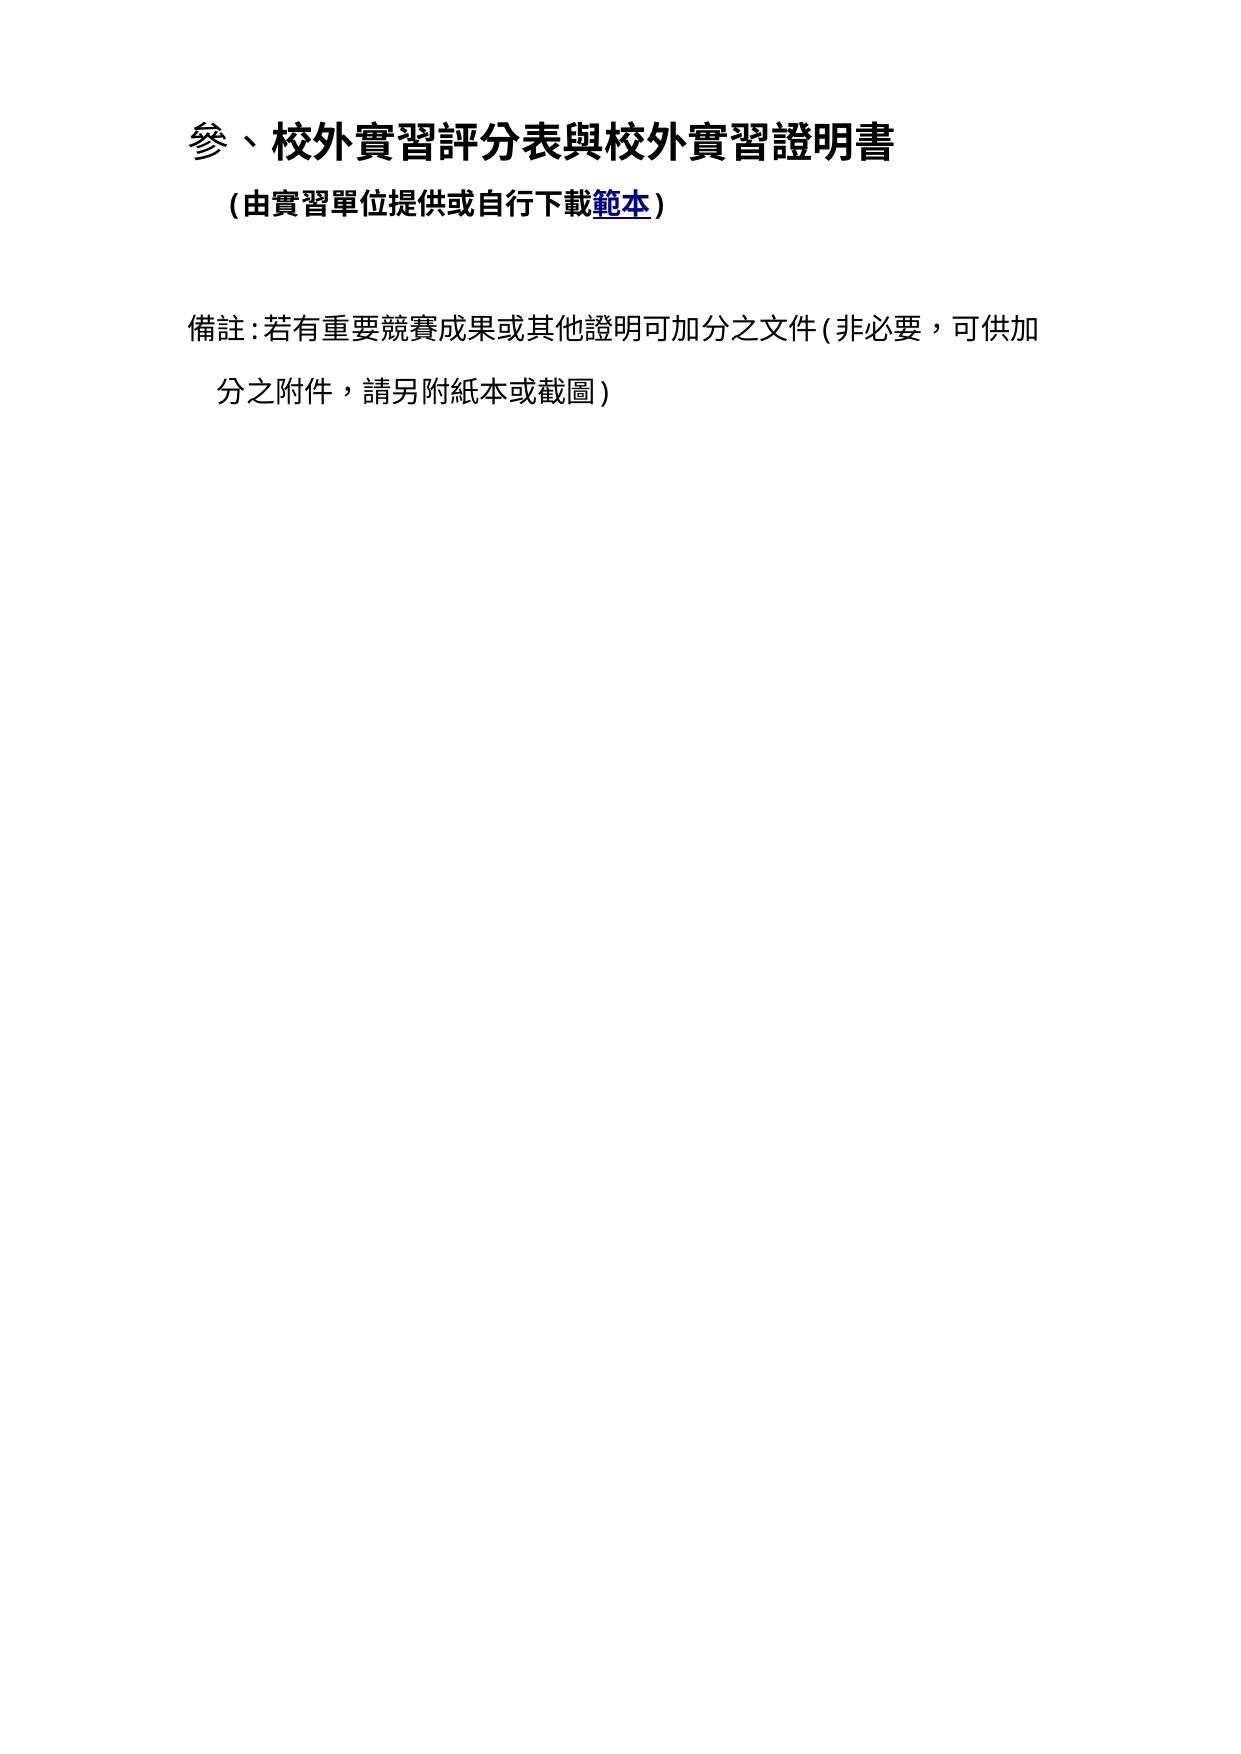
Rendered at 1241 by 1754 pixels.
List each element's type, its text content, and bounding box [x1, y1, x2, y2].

text 備註:若有重要競賽成果或其他證明可加分之文件(非必要，可供加分之附件，請另附紙本或截圖) [187, 286, 1053, 411]
text 參、校外實習評分表與校外實習證明書 [187, 98, 1053, 161]
text (由實習單位提供或自行下載範本) [225, 161, 1053, 223]
